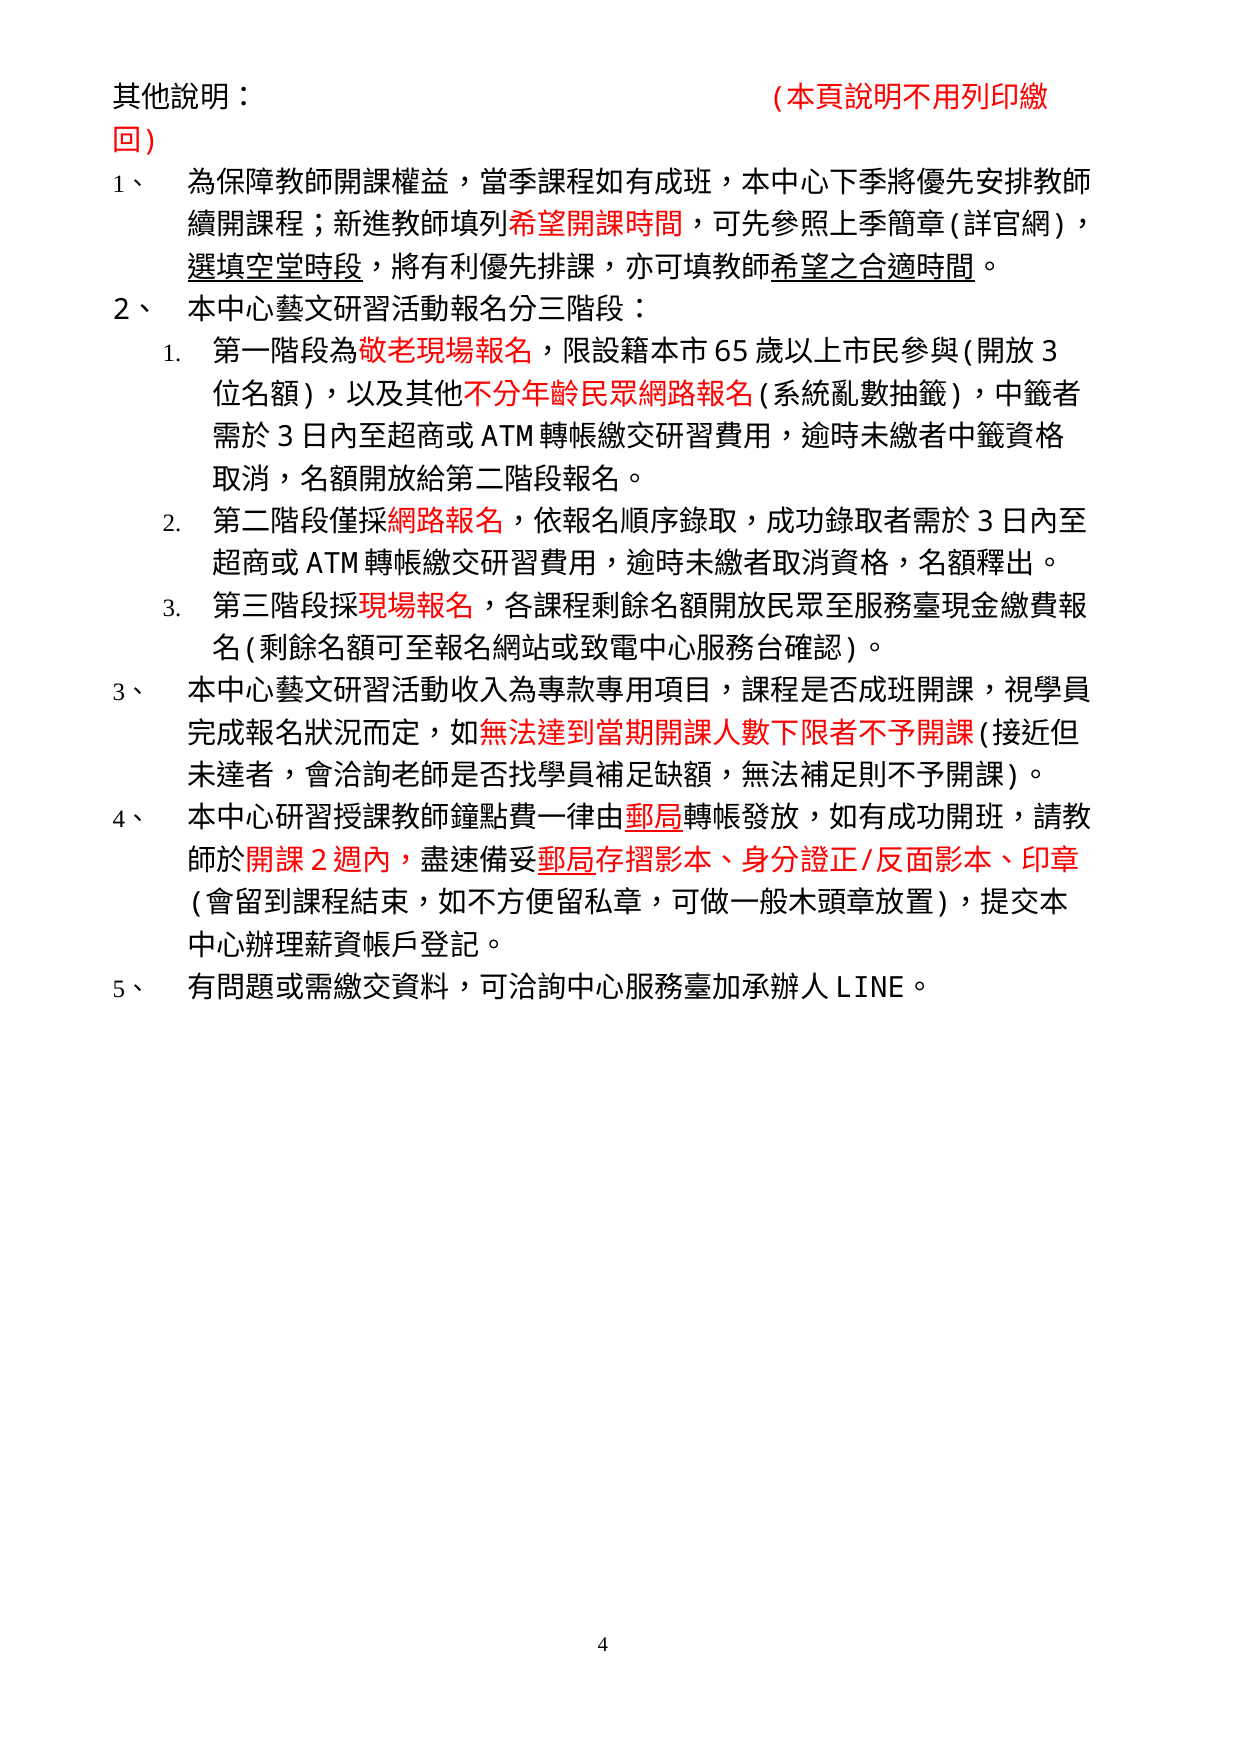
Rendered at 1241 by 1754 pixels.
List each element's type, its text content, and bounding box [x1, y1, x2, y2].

list 本中心研習授課教師鐘點費一律由郵局轉帳發放，如有成功開班，請教師於開課2週內，盡速備妥郵局存摺影本、身分證正/反面影本、印章(會留到課程結束，如不方便留私章，可做一般木頭章放置)，提交本中心辦理薪資帳戶登記。 [112, 794, 1092, 963]
list 第三階段採現場報名，各課程剩餘名額開放民眾至服務臺現金繳費報名(剩餘名額可至報名網站或致電中心服務台確認)。 [162, 582, 1092, 667]
list 本中心藝文研習活動收入為專款專用項目，課程是否成班開課，視學員完成報名狀況而定，如無法達到當期開課人數下限者不予開課(接近但未達者，會洽詢老師是否找學員補足缺額，無法補足則不予開課)。 [112, 667, 1092, 794]
list 有問題或需繳交資料，可洽詢中心服務臺加承辦人LINE。 [112, 963, 1092, 1006]
list 本中心藝文研習活動報名分三階段： [112, 286, 1092, 328]
list 第一階段為敬老現場報名，限設籍本市65歲以上市民參與(開放3位名額)，以及其他不分年齡民眾網路報名(系統亂數抽籤)，中籤者需於3日內至超商或ATM轉帳繳交研習費用，逾時未繳者中籤資格取消，名額開放給第二階段報名。 [162, 328, 1092, 497]
list 第二階段僅採網路報名，依報名順序錄取，成功錄取者需於3日內至超商或ATM轉帳繳交研習費用，逾時未繳者取消資格，名額釋出。 [162, 497, 1092, 582]
text 其他說明： (本頁說明不用列印繳回) [112, 74, 1092, 159]
list 為保障教師開課權益，當季課程如有成班，本中心下季將優先安排教師續開課程；新進教師填列希望開課時間，可先參照上季簡章(詳官網)，選填空堂時段，將有利優先排課，亦可填教師希望之合適時間。 [112, 159, 1092, 286]
